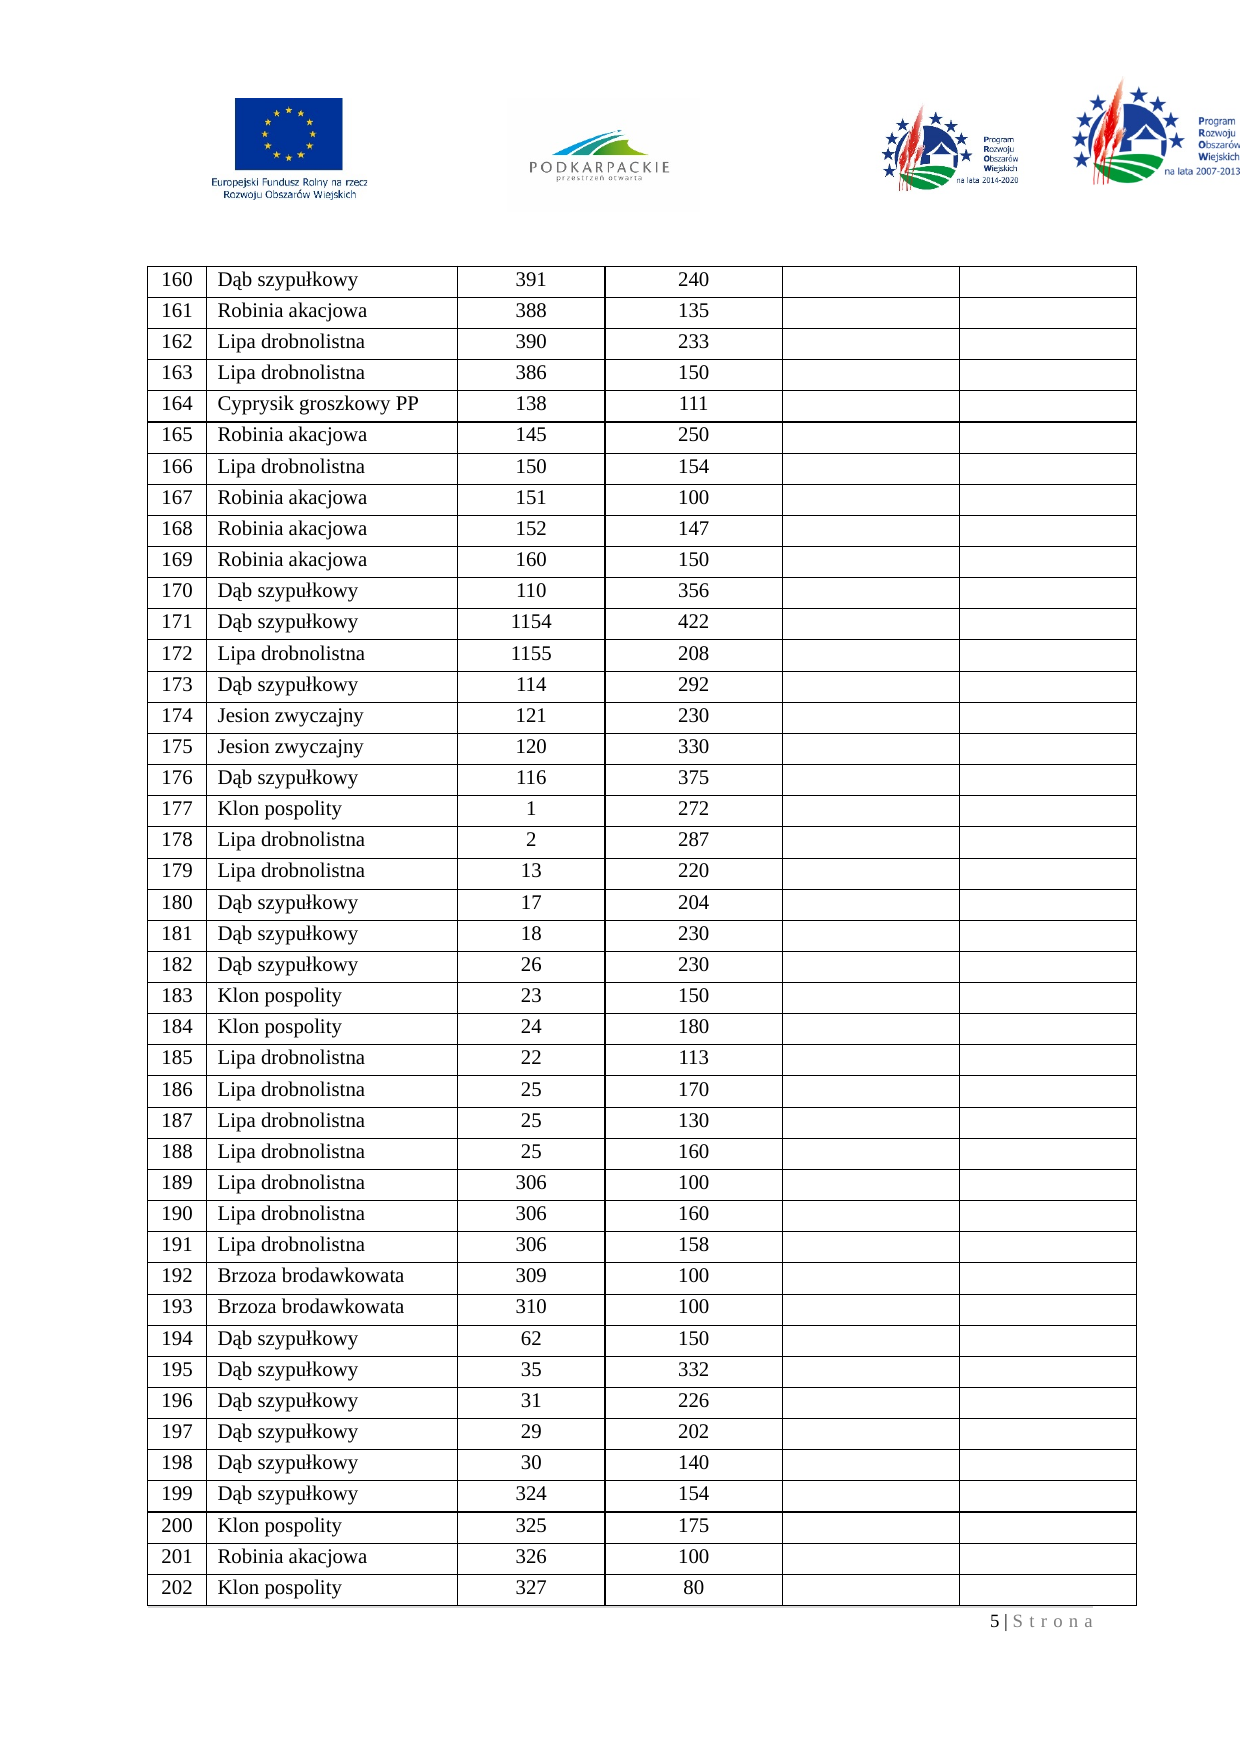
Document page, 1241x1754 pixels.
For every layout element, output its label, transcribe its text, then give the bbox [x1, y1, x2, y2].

table_cell 306 [458, 1201, 604, 1231]
table_cell Klon pospolity [207, 796, 457, 826]
table_cell [960, 1076, 1136, 1107]
table_cell [960, 640, 1136, 671]
table_cell 330 [606, 734, 782, 764]
table_cell [783, 1232, 959, 1262]
table_cell [960, 672, 1136, 702]
table_cell 250 [606, 423, 782, 452]
table_cell Klon pospolity [207, 1513, 457, 1543]
table_cell Lipa drobnolistna [207, 1045, 457, 1075]
table_cell [960, 1232, 1136, 1262]
table_cell 162. [148, 329, 206, 359]
table_cell 150 [606, 983, 782, 1013]
table_cell 178. [148, 827, 206, 857]
table_cell [960, 298, 1136, 328]
table_cell 1 [458, 796, 604, 826]
table_cell [783, 454, 959, 484]
table_cell 309 [458, 1263, 604, 1293]
table_cell [960, 1450, 1136, 1480]
table_cell 147 [606, 516, 782, 546]
table_cell 100 [606, 1263, 782, 1293]
table_cell 100 [606, 1170, 782, 1200]
table_cell 173. [148, 672, 206, 702]
table_cell 161. 161. [148, 298, 206, 328]
table_cell [960, 1045, 1136, 1075]
table_cell 154 [606, 454, 782, 484]
table_cell 22 [458, 1045, 604, 1075]
table_cell [960, 827, 1136, 857]
table_cell Lipa drobnolistna [207, 1076, 457, 1107]
table_cell 140 [606, 1450, 782, 1480]
table_cell 152 [458, 516, 604, 546]
table_cell 100 [606, 485, 782, 515]
table_cell Dąb szypułkowy [207, 765, 457, 795]
table_cell 306 [458, 1170, 604, 1200]
table_cell 292 [606, 672, 782, 702]
table_cell 200. [148, 1513, 206, 1543]
table_cell Robinia akacjowa [207, 1544, 457, 1574]
table_cell Dąb szypułkowy [207, 952, 457, 982]
table_cell Robinia akacjowa [207, 423, 457, 452]
table_cell 160 [606, 1201, 782, 1231]
table_cell 327 [458, 1575, 604, 1605]
table_cell [783, 1014, 959, 1044]
table_cell 177. [148, 796, 206, 826]
table_cell 190. [148, 1201, 206, 1231]
table_cell [783, 734, 959, 764]
table_cell 170. [148, 578, 206, 608]
table_cell 230 [606, 921, 782, 951]
table_cell 233 [606, 329, 782, 359]
table_cell 220 [606, 859, 782, 888]
table_cell 111 [606, 391, 782, 421]
table_cell 192. [148, 1263, 206, 1293]
table_cell 230 [606, 703, 782, 733]
table_cell 306 [458, 1232, 604, 1262]
table_cell 172. [148, 640, 206, 671]
table_cell [960, 267, 1136, 297]
table_cell [960, 391, 1136, 421]
table_cell 287 [606, 827, 782, 857]
table_cell [783, 890, 959, 920]
table_cell 187. [148, 1108, 206, 1138]
table_cell 25 [458, 1076, 604, 1107]
table_cell [960, 796, 1136, 826]
table_cell 176. [148, 765, 206, 795]
table_cell 310 [458, 1295, 604, 1324]
table_cell [783, 298, 959, 328]
table_cell 175 [606, 1513, 782, 1543]
table_cell 114 [458, 672, 604, 702]
table_cell Lipa drobnolistna [207, 1170, 457, 1200]
table_cell 191. [148, 1232, 206, 1262]
table_cell Dąb szypułkowy [207, 672, 457, 702]
table_cell 170 [606, 1076, 782, 1107]
table_cell 390 [458, 329, 604, 359]
table_cell 185. [148, 1045, 206, 1075]
table_cell Lipa drobnolistna [207, 1139, 457, 1169]
table_cell 180. [148, 890, 206, 920]
table_cell 13 [458, 859, 604, 888]
table_cell [783, 1357, 959, 1387]
table_cell 150 [606, 547, 782, 577]
table_cell 17 [458, 890, 604, 920]
table_cell 150 [458, 454, 604, 484]
table_cell [783, 485, 959, 515]
table_cell 326 [458, 1544, 604, 1574]
table_cell Klon pospolity [207, 1014, 457, 1044]
table_cell [783, 859, 959, 888]
table_cell [783, 1139, 959, 1169]
table_cell 198. [148, 1450, 206, 1480]
table_cell [783, 423, 959, 452]
table_cell 324 [458, 1481, 604, 1511]
table_cell Robinia akacjowa [207, 547, 457, 577]
table_cell Klon pospolity [207, 1575, 457, 1605]
table_cell [960, 1513, 1136, 1543]
table_cell [960, 1357, 1136, 1387]
table_cell Lipa drobnolistna [207, 640, 457, 671]
table_cell [783, 329, 959, 359]
table_cell 204 [606, 890, 782, 920]
table_cell 183. [148, 983, 206, 1013]
table_cell 388 [458, 298, 604, 328]
table_cell 150 [606, 360, 782, 390]
table_cell 180 [606, 1014, 782, 1044]
table_cell [960, 485, 1136, 515]
table_cell 145 [458, 423, 604, 452]
table_cell [783, 547, 959, 577]
table_cell 25 [458, 1139, 604, 1169]
table_cell 18 [458, 921, 604, 951]
table_cell Dąb szypułkowy [207, 578, 457, 608]
table_cell 24 [458, 1014, 604, 1044]
table_cell 116 [458, 765, 604, 795]
table_cell [783, 1076, 959, 1107]
table_cell 208 [606, 640, 782, 671]
table_cell [783, 1450, 959, 1480]
table_cell [783, 952, 959, 982]
table_cell [783, 827, 959, 857]
table_cell Brzoza brodawkowata [207, 1295, 457, 1324]
table_cell Dąb szypułkowy [207, 609, 457, 639]
table_cell [960, 1170, 1136, 1200]
table_cell [783, 1419, 959, 1449]
table_cell 138 [458, 391, 604, 421]
table_cell [960, 859, 1136, 888]
table_cell Dąb szypułkowy [207, 1388, 457, 1418]
table_cell Dąb szypułkowy [207, 1450, 457, 1480]
table_cell 165. [148, 423, 206, 452]
table_cell [783, 765, 959, 795]
table_cell 1155 [458, 640, 604, 671]
table_cell 169. [148, 547, 206, 577]
table_cell Lipa drobnolistna [207, 1201, 457, 1231]
table_cell 35 [458, 1357, 604, 1387]
table_cell [783, 1170, 959, 1200]
table_cell 154 [606, 1481, 782, 1511]
table_cell 174. [148, 703, 206, 733]
table_cell 166. [148, 454, 206, 484]
table_cell 151 [458, 485, 604, 515]
table_cell [960, 1481, 1136, 1511]
table_cell 201. [148, 1544, 206, 1574]
table_cell 167. [148, 485, 206, 515]
table_cell Lipa drobnolistna [207, 827, 457, 857]
table_cell [960, 609, 1136, 639]
table_cell 160 [606, 1139, 782, 1169]
table_cell Dąb szypułkowy [207, 921, 457, 951]
table_cell Dąb szypułkowy [207, 1357, 457, 1387]
table_cell 23 [458, 983, 604, 1013]
table_cell 182. [148, 952, 206, 982]
table_cell [783, 1295, 959, 1324]
table_cell [960, 1139, 1136, 1169]
table_cell Robinia akacjowa [207, 516, 457, 546]
table_cell Lipa drobnolistna [207, 859, 457, 888]
table_cell 179. [148, 859, 206, 888]
table_cell [783, 1326, 959, 1356]
table_cell 121 [458, 703, 604, 733]
table_cell [960, 921, 1136, 951]
table_cell 375 [606, 765, 782, 795]
table_cell Brzoza brodawkowata [207, 1263, 457, 1293]
table_cell 422 [606, 609, 782, 639]
table_cell 30 [458, 1450, 604, 1480]
table_cell 26 [458, 952, 604, 982]
table_cell 168. [148, 516, 206, 546]
table_cell 181. [148, 921, 206, 951]
table_cell [960, 1575, 1136, 1605]
table_cell 332 [606, 1357, 782, 1387]
table_cell [960, 1388, 1136, 1418]
table_cell [960, 423, 1136, 452]
table_cell [960, 547, 1136, 577]
table_cell 194. [148, 1326, 206, 1356]
table_cell 80 [606, 1575, 782, 1605]
table_cell 188. [148, 1139, 206, 1169]
table_cell 391 [458, 267, 604, 297]
table_cell 189. [148, 1170, 206, 1200]
table_cell [960, 1326, 1136, 1356]
table_cell Lipa drobnolistna [207, 329, 457, 359]
table_cell [783, 578, 959, 608]
table_cell 196. [148, 1388, 206, 1418]
table_cell Lipa drobnolistna [207, 454, 457, 484]
table_cell [960, 890, 1136, 920]
table_cell 175. [148, 734, 206, 764]
table_cell 150 [606, 1326, 782, 1356]
table_cell [960, 1263, 1136, 1293]
table_cell [783, 1045, 959, 1075]
table_cell [783, 703, 959, 733]
table_cell [783, 1108, 959, 1138]
table_cell 1154 [458, 609, 604, 639]
table_cell 197. [148, 1419, 206, 1449]
table_cell Robinia akacjowa [207, 298, 457, 328]
table_cell [783, 267, 959, 297]
table_cell 158 [606, 1232, 782, 1262]
table_cell 100 [606, 1295, 782, 1324]
table_cell [960, 578, 1136, 608]
table_cell [783, 516, 959, 546]
table_cell [783, 1263, 959, 1293]
table_cell [783, 921, 959, 951]
table_cell 100 [606, 1544, 782, 1574]
table_cell 195. [148, 1357, 206, 1387]
table_cell [960, 1108, 1136, 1138]
table_cell Dąb szypułkowy [207, 1481, 457, 1511]
table_cell 226 [606, 1388, 782, 1418]
table_cell Dąb szypułkowy [207, 267, 457, 297]
table_cell 199. [148, 1481, 206, 1511]
table_cell [960, 734, 1136, 764]
table_cell [960, 516, 1136, 546]
table_cell Klon pospolity [207, 983, 457, 1013]
table_cell [960, 952, 1136, 982]
table_cell 184. [148, 1014, 206, 1044]
table_cell 386 [458, 360, 604, 390]
table_cell [960, 1014, 1136, 1044]
table_cell 110 [458, 578, 604, 608]
table_cell Dąb szypułkowy [207, 890, 457, 920]
table_cell Lipa drobnolistna [207, 360, 457, 390]
table_cell 202. [148, 1575, 206, 1605]
table_cell [960, 1295, 1136, 1324]
table_cell Cyprysik groszkowy PP [207, 391, 457, 421]
table_cell 31 [458, 1388, 604, 1418]
table_cell [960, 703, 1136, 733]
table_cell Lipa drobnolistna [207, 1108, 457, 1138]
table_cell [960, 454, 1136, 484]
table_cell Lipa drobnolistna [207, 1232, 457, 1262]
table_cell 113 [606, 1045, 782, 1075]
table_cell [960, 983, 1136, 1013]
table_cell 240 [606, 267, 782, 297]
table_cell [783, 391, 959, 421]
table_cell 164. [148, 391, 206, 421]
table_cell [960, 1419, 1136, 1449]
table_cell 120 [458, 734, 604, 764]
table_cell [783, 1201, 959, 1231]
table_cell [960, 765, 1136, 795]
table_cell Jesion zwyczajny [207, 703, 457, 733]
table_cell [960, 329, 1136, 359]
table_cell 186. [148, 1076, 206, 1107]
table_cell 325 [458, 1513, 604, 1543]
table_cell 130 [606, 1108, 782, 1138]
table_cell [960, 1201, 1136, 1231]
table_cell 29 [458, 1419, 604, 1449]
table_cell 62 [458, 1326, 604, 1356]
table_cell [783, 1481, 959, 1511]
table_cell [783, 360, 959, 390]
table_cell 230 [606, 952, 782, 982]
table_cell [783, 1388, 959, 1418]
table_cell 356 [606, 578, 782, 608]
table_cell [783, 672, 959, 702]
table_cell Jesion zwyczajny [207, 734, 457, 764]
table_cell [783, 1575, 959, 1605]
table_cell 171. [148, 609, 206, 639]
table_cell 272 [606, 796, 782, 826]
table_cell 160 [458, 547, 604, 577]
table_cell [783, 796, 959, 826]
table_cell 163. [148, 360, 206, 390]
table_cell 25 [458, 1108, 604, 1138]
table_cell [783, 1513, 959, 1543]
table_cell Dąb szypułkowy [207, 1326, 457, 1356]
table_cell [960, 360, 1136, 390]
table_cell [783, 640, 959, 671]
table_cell 2 [458, 827, 604, 857]
table_cell 135 [606, 298, 782, 328]
table_cell 193. [148, 1295, 206, 1324]
table_cell Robinia akacjowa [207, 485, 457, 515]
table_cell Dąb szypułkowy [207, 1419, 457, 1449]
table_cell [783, 1544, 959, 1574]
table_cell [783, 609, 959, 639]
table_cell 202 [606, 1419, 782, 1449]
table_cell [960, 1544, 1136, 1574]
table_cell 160. [148, 267, 206, 297]
table_cell [783, 983, 959, 1013]
